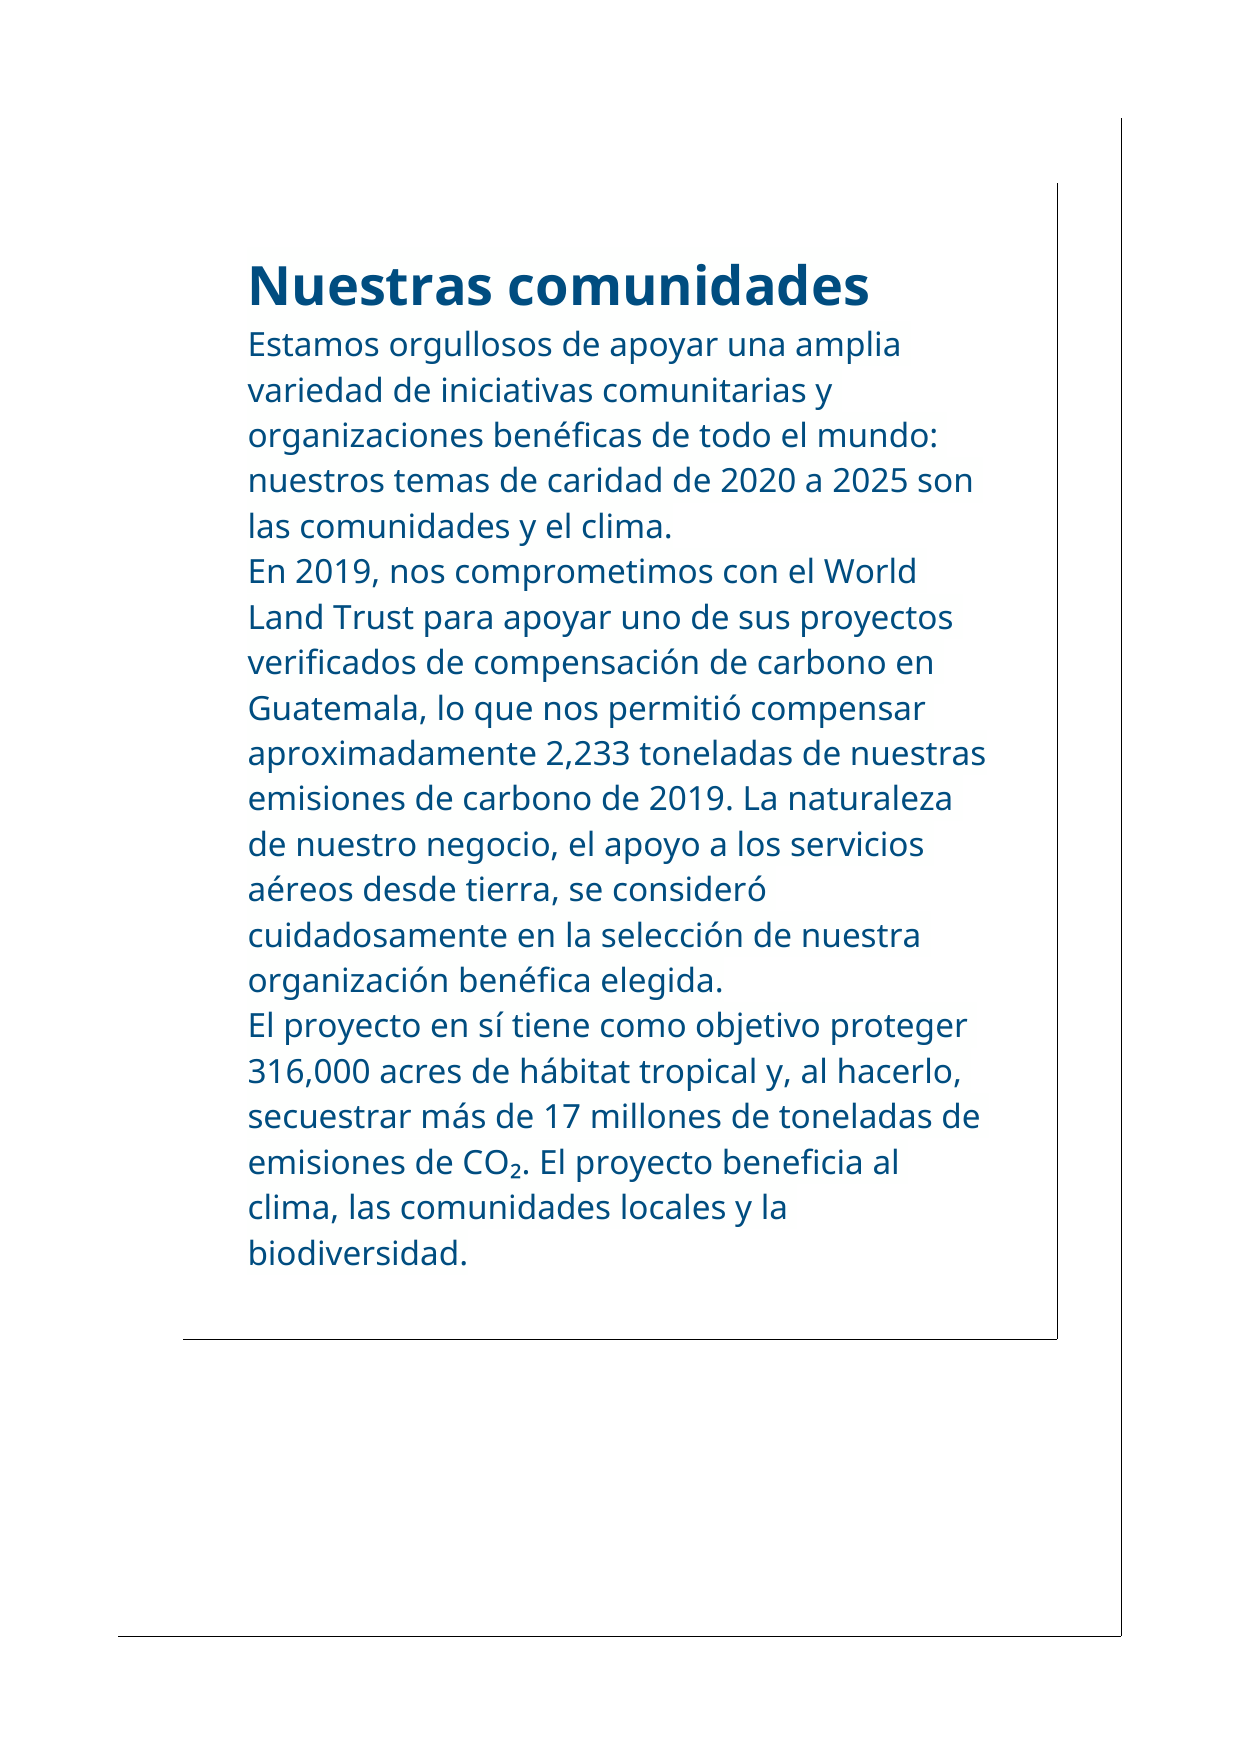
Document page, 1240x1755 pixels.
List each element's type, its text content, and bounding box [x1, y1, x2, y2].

text En 2019, nos comprometimos con el World Land Trust para apoyar uno de sus proyectos verificados de compensación de carbono en Guatemala, lo que nos permitió compensar aproximadamente 2,233 toneladas de nuestras emisiones de carbono de 2019. La naturaleza de nuestro negocio, el apoyo a los servicios aéreos desde tierra, se consideró cuidadosamente en la selección de nuestra organización benéfica elegida. [183, 548, 1057, 1002]
text El proyecto en sí tiene como objetivo proteger 316,000 acres de hábitat tropical y, al hacerlo, secuestrar más de 17 millones de toneladas de emisiones de CO₂. El proyecto beneficia al clima, las comunidades locales y la biodiversidad. [183, 1002, 1057, 1339]
text Estamos orgullosos de apoyar una amplia variedad de iniciativas comunitarias y organizaciones benéficas de todo el mundo: nuestros temas de caridad de 2020 a 2025 son las comunidades y el clima. [183, 321, 1057, 548]
text Nuestras comunidades [183, 183, 1057, 321]
